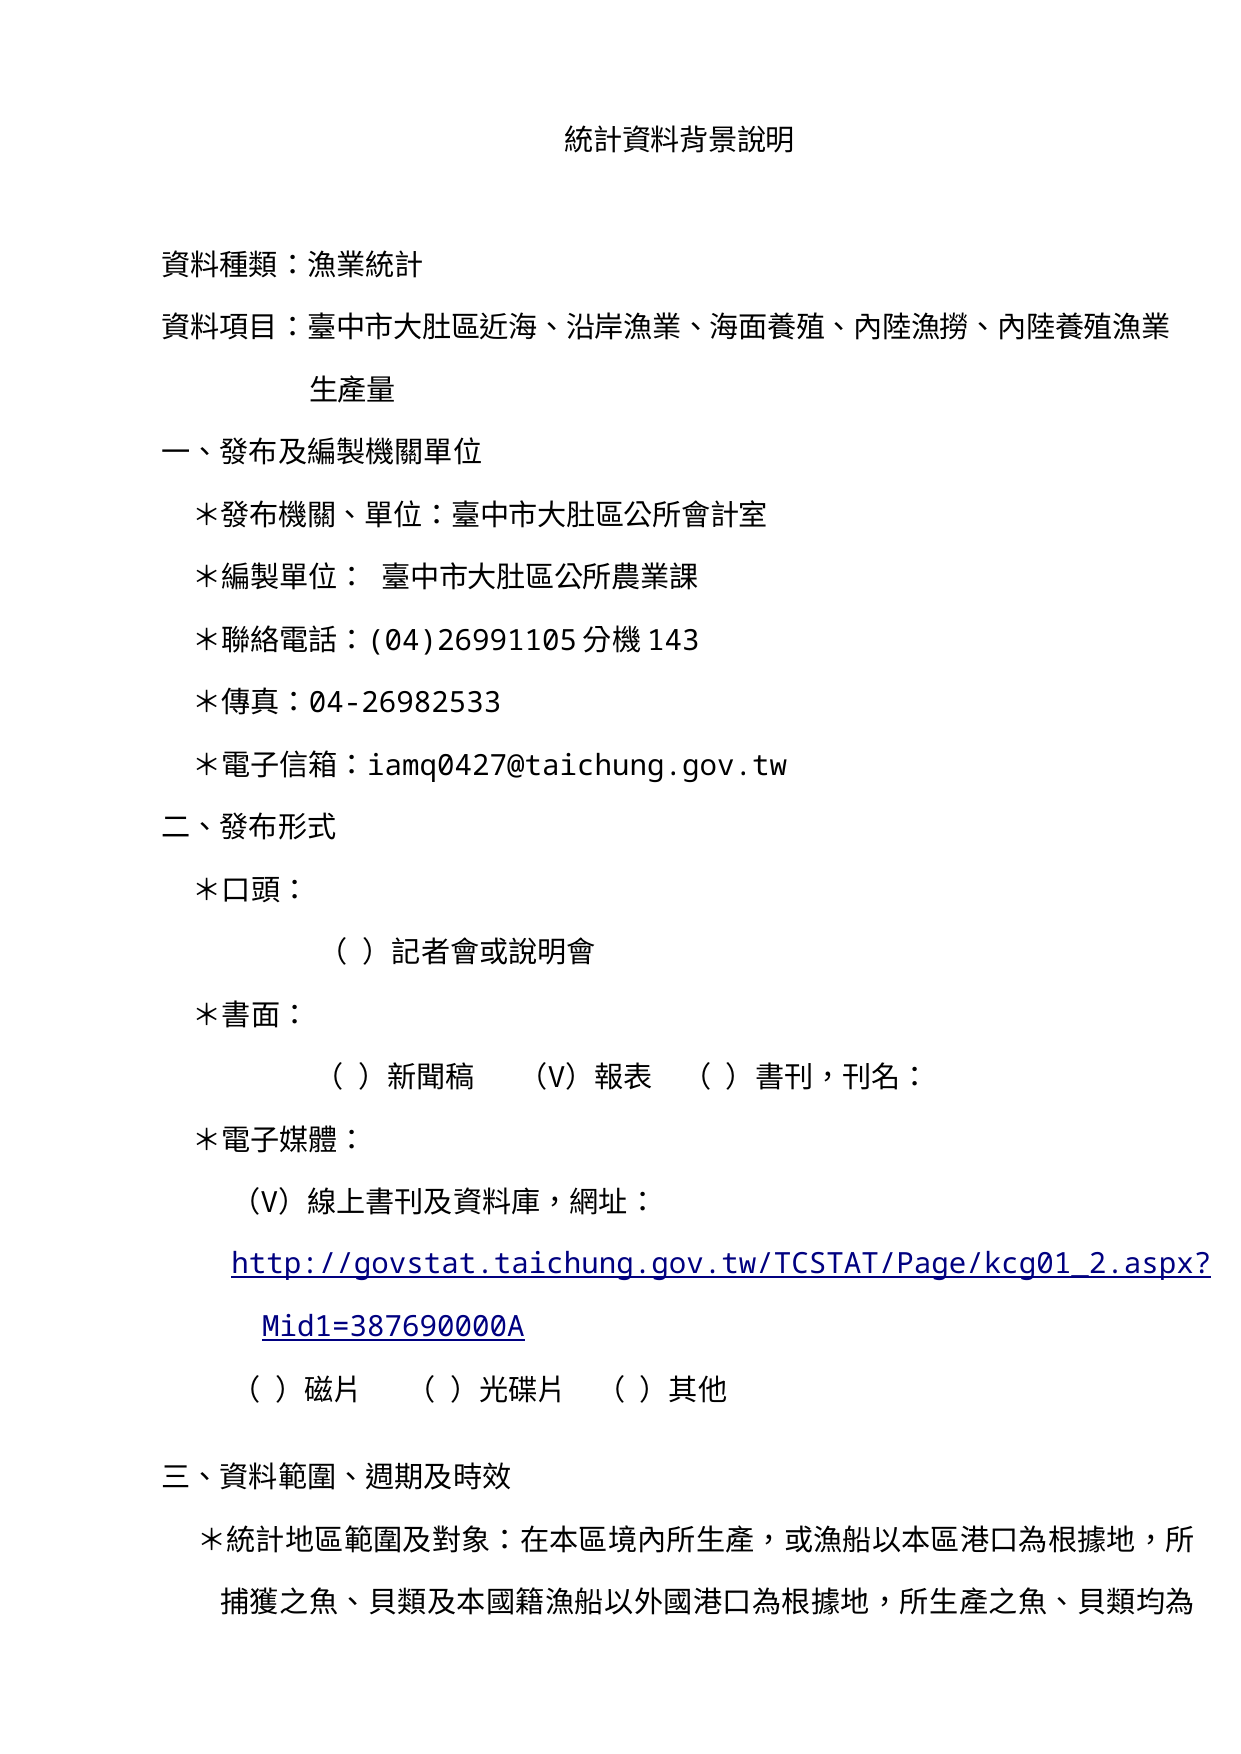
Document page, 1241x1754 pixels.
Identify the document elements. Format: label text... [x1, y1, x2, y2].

table_header 統計資料背景說明 資料種類：漁業統計 資料項目：臺中市大肚區近海、沿岸漁業、海面養殖、內陸漁撈、內陸養殖漁業生產量 一、發布及編製機關單位 ＊發布機關、單位：臺中市大肚區公所會計室 ＊編製單位： 臺中市大肚區公所農業課 ＊聯絡電話：(04)26991105分機143 ＊傳真：04-26982533 ＊電子信箱：iamq0427@taichung.gov.tw 二、發布形式 口頭： （ ）記者會或說明會 書面： （ ）新聞稿 （V）報表 （ ）書刊，刊名： ＊電子媒體： （V）線上書刊及資料庫，網址： http://govstat.taichung.gov.tw/TCSTAT/Page/kcg01_2.aspx?Mid1=387690000A （ ）磁片 （ ）光碟片 （ ）其他 三、資料範圍、週期及時效 ＊統計地區範圍及對象：在本區境內所生產，或漁船以本區港口為根據地，所捕獲之魚、貝類及本國籍漁船以外國港口為根據地，所生產之魚、貝類均為 [150, 96, 1209, 1621]
